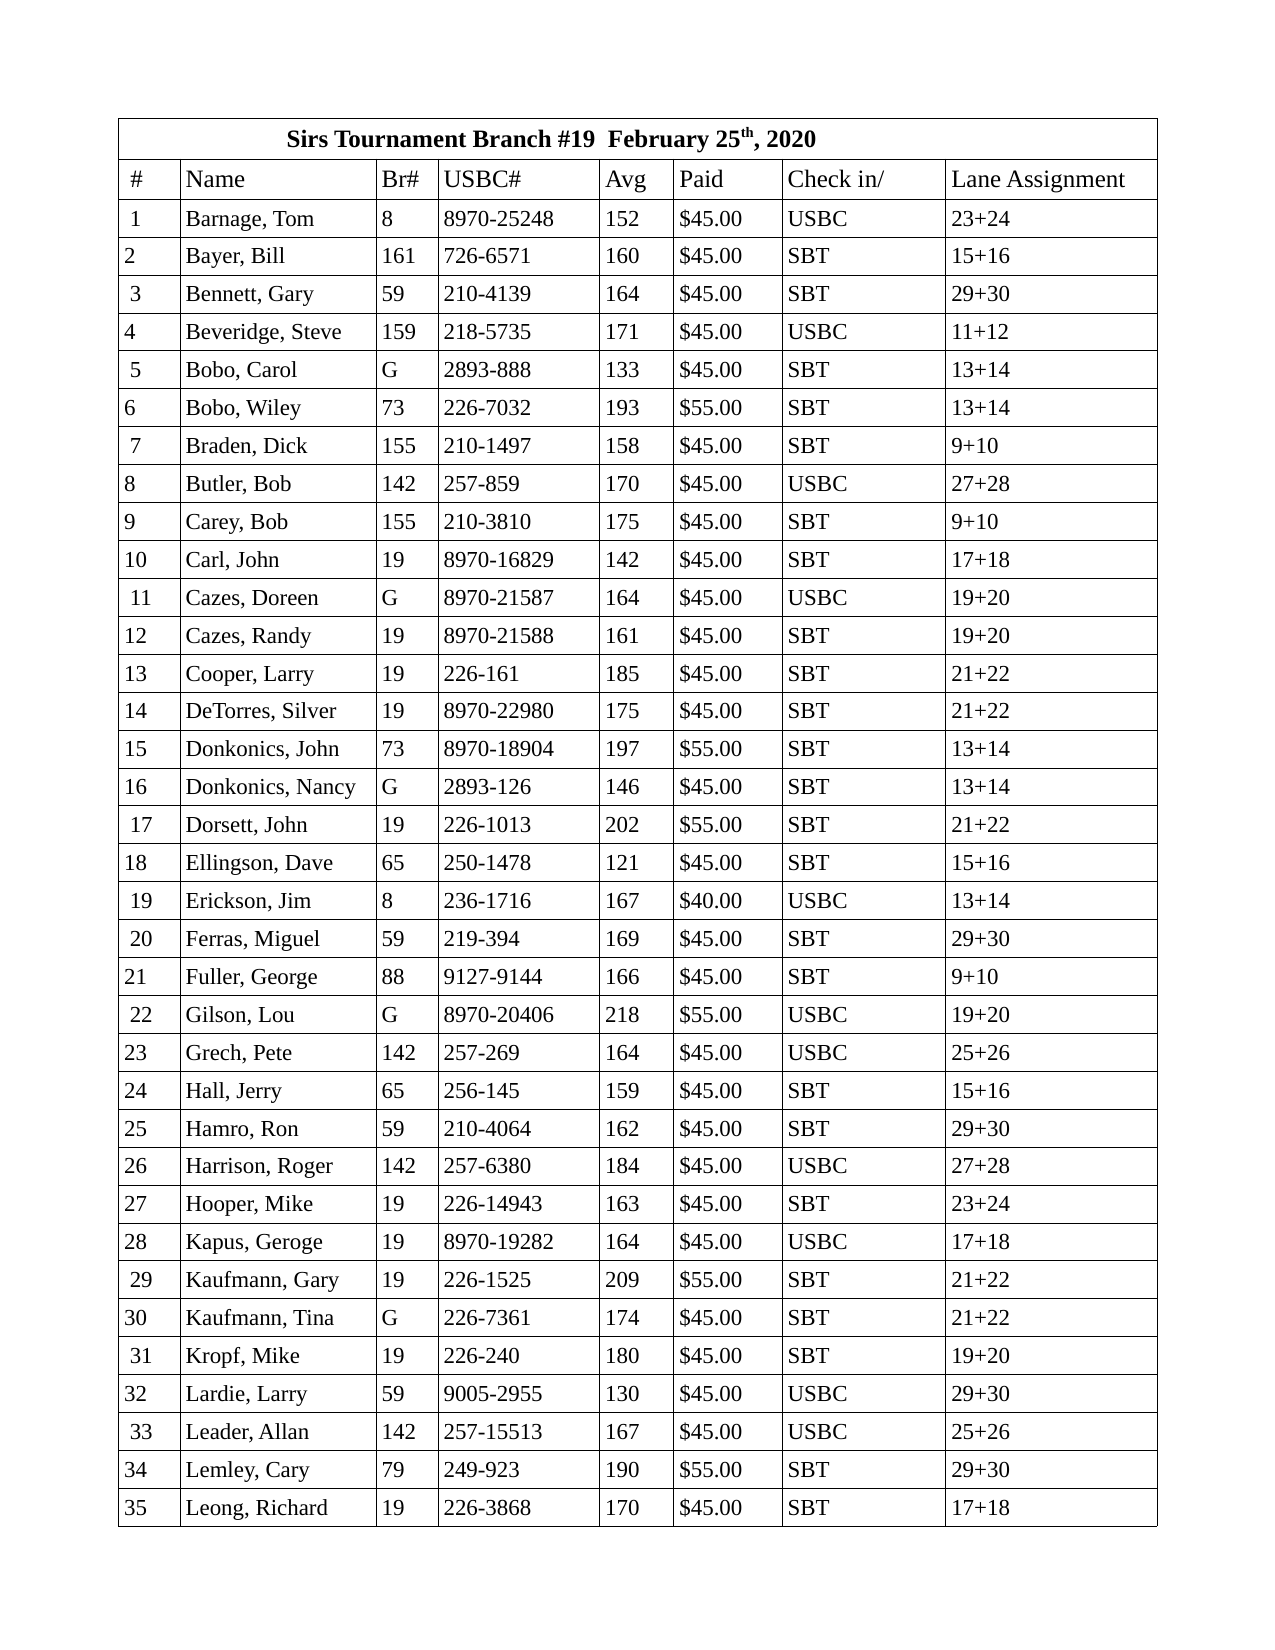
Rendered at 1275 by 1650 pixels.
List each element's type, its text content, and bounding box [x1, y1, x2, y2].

table_cell 190 [600, 1451, 673, 1488]
table_cell 130 [600, 1375, 673, 1412]
table_cell 19+20 [946, 1337, 1157, 1374]
table_cell 8970-20406 [439, 996, 599, 1033]
table_cell SBT [783, 1072, 945, 1109]
table_cell USBC [783, 1224, 945, 1260]
table_cell 184 [600, 1148, 673, 1184]
table_cell 59 [377, 1375, 438, 1412]
table_cell 22 [119, 996, 180, 1033]
table_cell 159 [600, 1072, 673, 1109]
table_cell 174 [600, 1299, 673, 1336]
table_cell Carl, John [181, 541, 376, 578]
table_cell USBC [783, 465, 945, 502]
table_cell SBT [783, 806, 945, 843]
table_cell 21 [119, 958, 180, 995]
table_cell Cazes, Randy [181, 617, 376, 654]
table_cell Donkonics, John [181, 731, 376, 767]
table_cell 726-6571 [439, 238, 599, 274]
table_cell 226-1525 [439, 1261, 599, 1298]
table_cell 163 [600, 1186, 673, 1222]
table_cell 202 [600, 806, 673, 843]
table_cell USBC [783, 1413, 945, 1450]
table_cell $45.00 [674, 1034, 782, 1071]
table_cell 2893-126 [439, 769, 599, 805]
table_cell 197 [600, 731, 673, 767]
table_cell Lane Assignment [946, 160, 1157, 199]
table_cell Donkonics, Nancy [181, 769, 376, 805]
table_cell 29+30 [946, 1451, 1157, 1488]
table_cell 219-394 [439, 920, 599, 957]
table_cell 8 [377, 200, 438, 237]
table_cell 19 [377, 1186, 438, 1222]
table_cell 9127-9144 [439, 958, 599, 995]
table_cell SBT [783, 1261, 945, 1298]
table_cell 226-14943 [439, 1186, 599, 1222]
table_cell SBT [783, 1489, 945, 1526]
table_cell SBT [783, 427, 945, 464]
table_cell 19 [377, 806, 438, 843]
table_cell G [377, 1299, 438, 1336]
table_cell Ellingson, Dave [181, 844, 376, 881]
table_cell USBC [783, 882, 945, 919]
table_cell SBT [783, 617, 945, 654]
table_cell Harrison, Roger [181, 1148, 376, 1184]
table_cell $45.00 [674, 465, 782, 502]
table_cell 13+14 [946, 389, 1157, 426]
table_cell 155 [377, 427, 438, 464]
table_cell 171 [600, 314, 673, 350]
table_cell 19 [119, 882, 180, 919]
table_cell 29+30 [946, 920, 1157, 957]
table_cell 209 [600, 1261, 673, 1298]
table_cell 23 [119, 1034, 180, 1071]
table_cell 13+14 [946, 769, 1157, 805]
table_cell 11 [119, 579, 180, 616]
table_cell SBT [783, 920, 945, 957]
table_cell 21+22 [946, 1261, 1157, 1298]
table_cell $45.00 [674, 1489, 782, 1526]
table_cell 27 [119, 1186, 180, 1222]
table_cell $45.00 [674, 693, 782, 729]
table_cell $55.00 [674, 996, 782, 1033]
table_cell 8970-21588 [439, 617, 599, 654]
table_cell $45.00 [674, 351, 782, 388]
table_cell 226-161 [439, 655, 599, 692]
table_cell $45.00 [674, 579, 782, 616]
table_cell 8970-19282 [439, 1224, 599, 1260]
table_cell 88 [377, 958, 438, 995]
table_cell 19+20 [946, 579, 1157, 616]
table_cell Bobo, Carol [181, 351, 376, 388]
table_cell 257-6380 [439, 1148, 599, 1184]
table_cell $45.00 [674, 276, 782, 312]
table_cell 19+20 [946, 996, 1157, 1033]
table_cell Bobo, Wiley [181, 389, 376, 426]
table_cell 21+22 [946, 655, 1157, 692]
table_cell Hooper, Mike [181, 1186, 376, 1222]
table_cell 29+30 [946, 1375, 1157, 1412]
table_cell $45.00 [674, 1337, 782, 1374]
table_cell 73 [377, 389, 438, 426]
table_cell 146 [600, 769, 673, 805]
table_cell 59 [377, 920, 438, 957]
table_cell Lemley, Cary [181, 1451, 376, 1488]
table_cell 159 [377, 314, 438, 350]
table_cell 226-1013 [439, 806, 599, 843]
table_cell 34 [119, 1451, 180, 1488]
table_cell 19 [377, 617, 438, 654]
table_cell Br# [377, 160, 438, 199]
table_cell 20 [119, 920, 180, 957]
table_cell USBC [783, 314, 945, 350]
table_cell 59 [377, 1110, 438, 1147]
table_cell SBT [783, 1337, 945, 1374]
table_cell Avg [600, 160, 673, 199]
table_cell Gilson, Lou [181, 996, 376, 1033]
table_cell 26 [119, 1148, 180, 1184]
table_cell 27+28 [946, 465, 1157, 502]
table_cell Grech, Pete [181, 1034, 376, 1071]
table_cell 65 [377, 844, 438, 881]
table_cell 32 [119, 1375, 180, 1412]
table_cell 236-1716 [439, 882, 599, 919]
table_cell Braden, Dick [181, 427, 376, 464]
table_cell $45.00 [674, 844, 782, 881]
table_cell SBT [783, 1451, 945, 1488]
table_cell 160 [600, 238, 673, 274]
table_cell 164 [600, 579, 673, 616]
table_cell 17+18 [946, 1224, 1157, 1260]
table_cell 193 [600, 389, 673, 426]
table_cell USBC [783, 579, 945, 616]
table_cell Barnage, Tom [181, 200, 376, 237]
table_cell 226-240 [439, 1337, 599, 1374]
table_cell 210-1497 [439, 427, 599, 464]
table_cell 257-859 [439, 465, 599, 502]
table_cell 133 [600, 351, 673, 388]
table_cell $55.00 [674, 731, 782, 767]
table_cell Leong, Richard [181, 1489, 376, 1526]
table_cell 210-4139 [439, 276, 599, 312]
table_cell SBT [783, 844, 945, 881]
table_cell 17 [119, 806, 180, 843]
table_cell 7 [119, 427, 180, 464]
table_cell 167 [600, 1413, 673, 1450]
table_cell 8970-16829 [439, 541, 599, 578]
table_cell 226-7361 [439, 1299, 599, 1336]
table_cell $45.00 [674, 769, 782, 805]
table_cell Kaufmann, Tina [181, 1299, 376, 1336]
table_cell $45.00 [674, 958, 782, 995]
table_cell 15+16 [946, 238, 1157, 274]
table_cell 175 [600, 503, 673, 540]
table_cell 155 [377, 503, 438, 540]
table_cell $45.00 [674, 1186, 782, 1222]
table_cell $45.00 [674, 1110, 782, 1147]
table_cell G [377, 351, 438, 388]
table_cell 28 [119, 1224, 180, 1260]
table_cell 142 [600, 541, 673, 578]
table_cell 9+10 [946, 503, 1157, 540]
table_cell 15+16 [946, 1072, 1157, 1109]
table_cell 8970-21587 [439, 579, 599, 616]
table_cell 257-15513 [439, 1413, 599, 1450]
table_cell 1 [119, 200, 180, 237]
table_cell 8 [119, 465, 180, 502]
table_cell 226-7032 [439, 389, 599, 426]
table_cell 161 [600, 617, 673, 654]
table_cell 5 [119, 351, 180, 388]
table_cell Cooper, Larry [181, 655, 376, 692]
table_cell SBT [783, 541, 945, 578]
table_cell $45.00 [674, 238, 782, 274]
table_cell $55.00 [674, 389, 782, 426]
table_cell 210-3810 [439, 503, 599, 540]
table_cell Bayer, Bill [181, 238, 376, 274]
table_cell 218 [600, 996, 673, 1033]
table_cell 16 [119, 769, 180, 805]
table_cell 27+28 [946, 1148, 1157, 1184]
table_cell $55.00 [674, 1261, 782, 1298]
table_cell Check in/ [783, 160, 945, 199]
table_cell $45.00 [674, 541, 782, 578]
table_cell Kropf, Mike [181, 1337, 376, 1374]
table_cell SBT [783, 1110, 945, 1147]
table_cell G [377, 579, 438, 616]
table_cell SBT [783, 238, 945, 274]
table_cell Lardie, Larry [181, 1375, 376, 1412]
table_cell 226-3868 [439, 1489, 599, 1526]
table_cell SBT [783, 389, 945, 426]
table_cell 17+18 [946, 1489, 1157, 1526]
table_cell $45.00 [674, 427, 782, 464]
table_cell $45.00 [674, 200, 782, 237]
table_cell Ferras, Miguel [181, 920, 376, 957]
table_cell $45.00 [674, 1299, 782, 1336]
table_cell $40.00 [674, 882, 782, 919]
table_cell 8970-18904 [439, 731, 599, 767]
table_cell 8 [377, 882, 438, 919]
table_cell $55.00 [674, 1451, 782, 1488]
table_cell 73 [377, 731, 438, 767]
table_cell 29+30 [946, 276, 1157, 312]
table_cell 161 [377, 238, 438, 274]
table_cell 170 [600, 465, 673, 502]
table_cell 19 [377, 1489, 438, 1526]
table_cell 79 [377, 1451, 438, 1488]
table_cell 25+26 [946, 1413, 1157, 1450]
table_cell Hamro, Ron [181, 1110, 376, 1147]
table_cell 210-4064 [439, 1110, 599, 1147]
table_cell Fuller, George [181, 958, 376, 995]
table_cell 8970-25248 [439, 200, 599, 237]
table_cell Butler, Bob [181, 465, 376, 502]
table_cell SBT [783, 769, 945, 805]
table_cell 14 [119, 693, 180, 729]
table_cell 23+24 [946, 200, 1157, 237]
table_cell 19 [377, 1261, 438, 1298]
table_cell Kaufmann, Gary [181, 1261, 376, 1298]
table_cell 30 [119, 1299, 180, 1336]
table_cell 19 [377, 693, 438, 729]
table_cell 9005-2955 [439, 1375, 599, 1412]
table_cell 35 [119, 1489, 180, 1526]
table_cell # [119, 160, 180, 199]
table_cell 19 [377, 655, 438, 692]
table_cell 9 [119, 503, 180, 540]
table_cell 24 [119, 1072, 180, 1109]
table_cell SBT [783, 351, 945, 388]
table_cell 29 [119, 1261, 180, 1298]
table_cell 33 [119, 1413, 180, 1450]
table_cell Kapus, Geroge [181, 1224, 376, 1260]
table_cell 180 [600, 1337, 673, 1374]
table_cell Erickson, Jim [181, 882, 376, 919]
table_cell 23+24 [946, 1186, 1157, 1222]
table_cell Carey, Bob [181, 503, 376, 540]
table_cell 142 [377, 1148, 438, 1184]
table_cell 13+14 [946, 351, 1157, 388]
table_cell 142 [377, 1413, 438, 1450]
table_cell 257-269 [439, 1034, 599, 1071]
table_header Sirs Tournament Branch #19 February 25th, 2020 [119, 119, 1157, 158]
table_cell 21+22 [946, 806, 1157, 843]
table_cell 250-1478 [439, 844, 599, 881]
table_cell Beveridge, Steve [181, 314, 376, 350]
table_cell G [377, 769, 438, 805]
table_cell Cazes, Doreen [181, 579, 376, 616]
table_cell 25 [119, 1110, 180, 1147]
table_cell 21+22 [946, 693, 1157, 729]
table_cell 59 [377, 276, 438, 312]
table_cell $45.00 [674, 1413, 782, 1450]
table_cell 164 [600, 276, 673, 312]
table_cell $45.00 [674, 617, 782, 654]
table_cell SBT [783, 503, 945, 540]
table_cell USBC [783, 1375, 945, 1412]
table_cell $45.00 [674, 920, 782, 957]
table_cell Paid [674, 160, 782, 199]
table_cell Bennett, Gary [181, 276, 376, 312]
table_cell 162 [600, 1110, 673, 1147]
table_cell 249-923 [439, 1451, 599, 1488]
table_cell 121 [600, 844, 673, 881]
table_cell 19 [377, 541, 438, 578]
table_cell 18 [119, 844, 180, 881]
table_cell 167 [600, 882, 673, 919]
table_cell 2893-888 [439, 351, 599, 388]
table_cell $45.00 [674, 655, 782, 692]
table_cell 13+14 [946, 731, 1157, 767]
table_cell $45.00 [674, 1375, 782, 1412]
table_cell 170 [600, 1489, 673, 1526]
table_cell 2 [119, 238, 180, 274]
table_cell SBT [783, 731, 945, 767]
table_cell 31 [119, 1337, 180, 1374]
table_cell 169 [600, 920, 673, 957]
table_cell 6 [119, 389, 180, 426]
table_cell 12 [119, 617, 180, 654]
table_cell $45.00 [674, 1148, 782, 1184]
table_cell 11+12 [946, 314, 1157, 350]
table_cell Name [181, 160, 376, 199]
table_cell 175 [600, 693, 673, 729]
table_cell 185 [600, 655, 673, 692]
table_cell USBC [783, 1034, 945, 1071]
table_cell DeTorres, Silver [181, 693, 376, 729]
table_cell Dorsett, John [181, 806, 376, 843]
table_cell SBT [783, 655, 945, 692]
table_cell 21+22 [946, 1299, 1157, 1336]
table_cell 3 [119, 276, 180, 312]
table_cell $45.00 [674, 314, 782, 350]
table_cell 142 [377, 1034, 438, 1071]
table_cell 164 [600, 1224, 673, 1260]
table_cell 256-145 [439, 1072, 599, 1109]
table_cell 17+18 [946, 541, 1157, 578]
table_cell 4 [119, 314, 180, 350]
table_cell $45.00 [674, 1072, 782, 1109]
table_cell 15+16 [946, 844, 1157, 881]
table_cell 29+30 [946, 1110, 1157, 1147]
table_cell USBC# [439, 160, 599, 199]
table_cell 158 [600, 427, 673, 464]
table_cell 15 [119, 731, 180, 767]
table_cell 9+10 [946, 958, 1157, 995]
table_cell $45.00 [674, 503, 782, 540]
table_cell USBC [783, 1148, 945, 1184]
table_cell G [377, 996, 438, 1033]
table_cell 19+20 [946, 617, 1157, 654]
table_cell 25+26 [946, 1034, 1157, 1071]
table_cell SBT [783, 276, 945, 312]
table_cell 19 [377, 1224, 438, 1260]
table_cell SBT [783, 693, 945, 729]
table_cell Leader, Allan [181, 1413, 376, 1450]
table_cell 166 [600, 958, 673, 995]
table_cell 13 [119, 655, 180, 692]
table_cell 13+14 [946, 882, 1157, 919]
table_cell 152 [600, 200, 673, 237]
table_cell SBT [783, 1299, 945, 1336]
table_cell 19 [377, 1337, 438, 1374]
table_cell SBT [783, 1186, 945, 1222]
table_cell SBT [783, 958, 945, 995]
table_cell 8970-22980 [439, 693, 599, 729]
table_cell 9+10 [946, 427, 1157, 464]
table_cell $55.00 [674, 806, 782, 843]
table_cell USBC [783, 200, 945, 237]
table_cell $45.00 [674, 1224, 782, 1260]
table_cell USBC [783, 996, 945, 1033]
table_cell 164 [600, 1034, 673, 1071]
table_cell 142 [377, 465, 438, 502]
table_cell 65 [377, 1072, 438, 1109]
table_cell 218-5735 [439, 314, 599, 350]
table_cell Hall, Jerry [181, 1072, 376, 1109]
table_cell 10 [119, 541, 180, 578]
